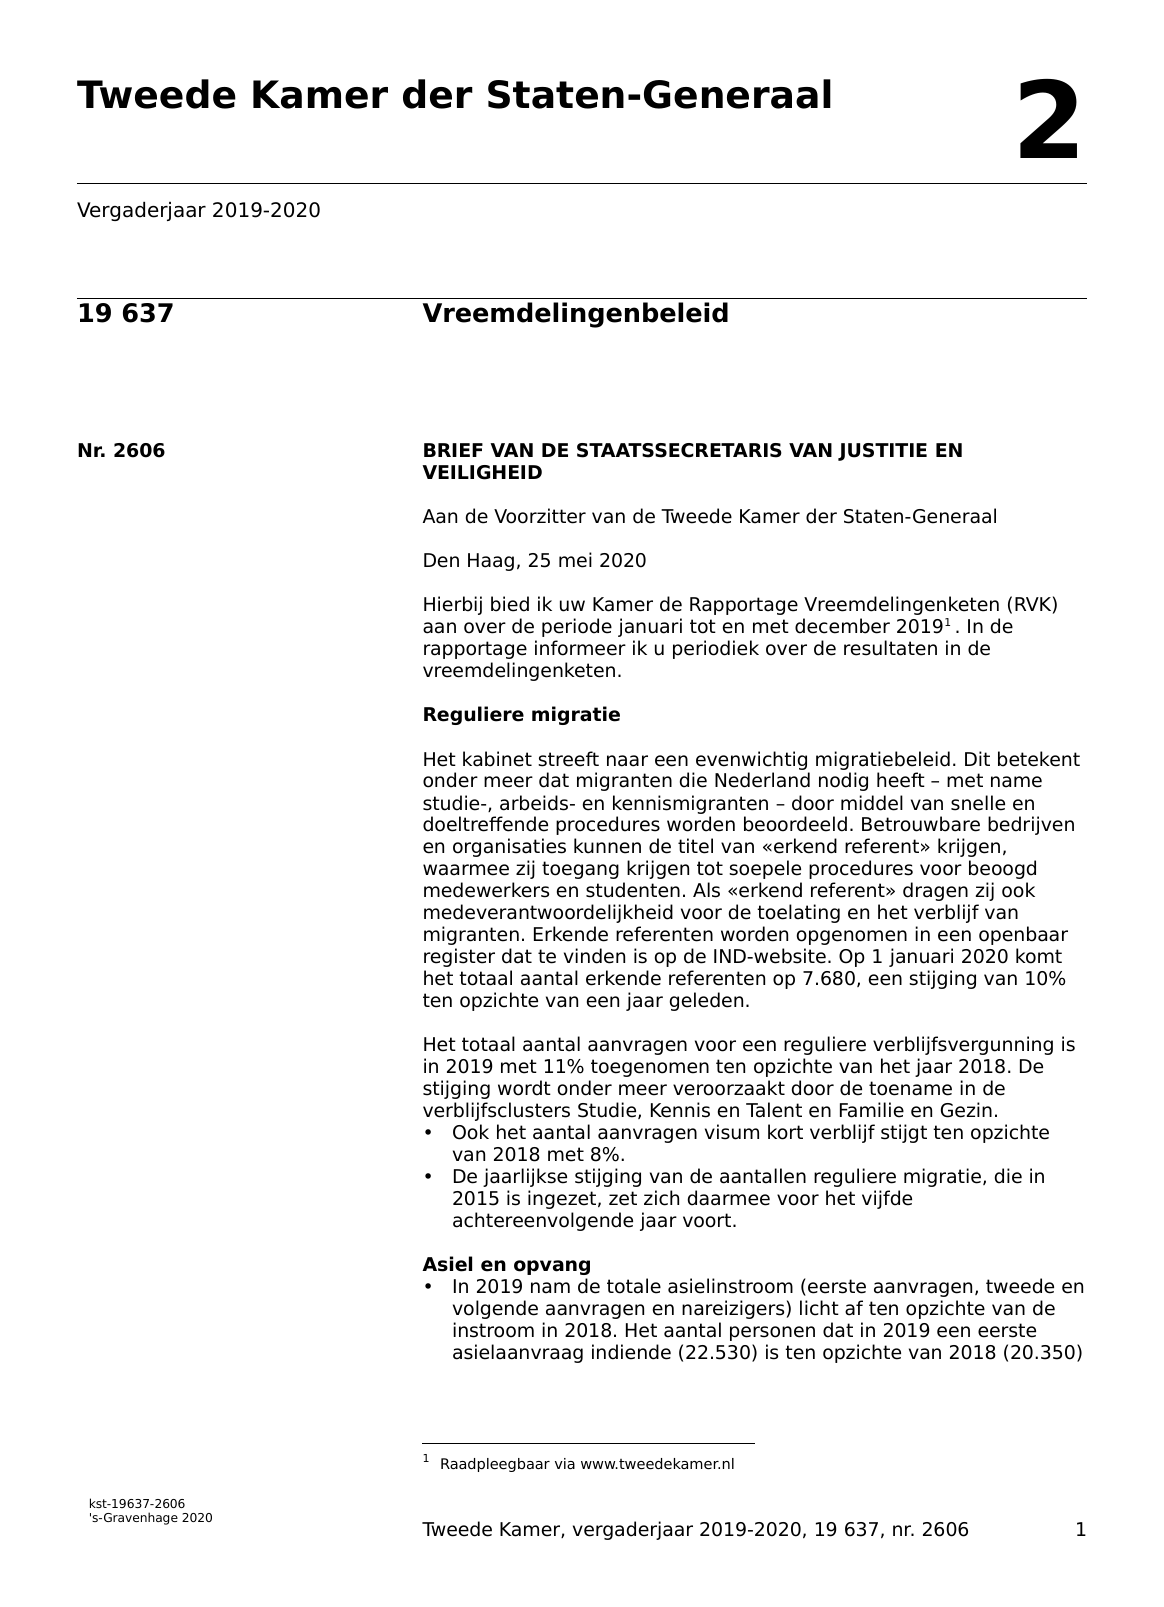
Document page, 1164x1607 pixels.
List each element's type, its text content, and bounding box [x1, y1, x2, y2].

subtitle Reguliere migratie [422, 704, 1087, 726]
text Hierbij bied ik uw Kamer de Rapportage Vreemdelingenketen (RVK) aan over de periode januari tot en met december 2019. In de rapportage informeer ik u periodiek over de resultaten in de vreemdelingenketen. [422, 594, 1087, 682]
table_header Tweede Kamer der Staten-Generaal [77, 59, 886, 183]
text • In 2019 nam de totale asielinstroom (eerste aanvragen, tweede en volgende aanvragen en nareizigers) licht af ten opzichte van de instroom in 2018. Het aantal personen dat in 2019 een eerste asielaanvraag indiende (22.530) is ten opzichte van 2018 (20.350) [422, 1276, 1087, 1364]
subtitle Nr. 2606 BRIEF VAN DE STAATSSECRETARIS VAN JUSTITIE EN VEILIGHEID [77, 440, 1087, 484]
text kst-19637-2606 [88, 1497, 323, 1511]
subtitle 19 637 Vreemdelingenbeleid [77, 299, 1087, 329]
text 's-Gravenhage 2020 [88, 1511, 323, 1525]
subtitle Asiel en opvang [422, 1254, 1087, 1276]
text Aan de Voorzitter van de Tweede Kamer der Staten-Generaal [422, 506, 1087, 528]
text Het totaal aantal aanvragen voor een reguliere verblijfsvergunning is in 2019 met 11% toegenomen ten opzichte van het jaar 2018. De stijging wordt onder meer veroorzaakt door de toename in de verblijfsclusters Studie, Kennis en Talent en Familie en Gezin. [422, 1034, 1087, 1122]
text • Ook het aantal aanvragen visum kort verblijf stijgt ten opzichte van 2018 met 8%. [422, 1122, 1087, 1166]
table_header 2 [886, 59, 1087, 183]
table_cell Vergaderjaar 2019-2020 [77, 184, 1087, 298]
text Het kabinet streeft naar een evenwichtig migratiebeleid. Dit betekent onder meer dat migranten die Nederland nodig heeft – met name studie-, arbeids- en kennismigranten – door middel van snelle en doeltreffende procedures worden beoordeeld. Betrouwbare bedrijven en organisaties kunnen de titel van «erkend referent» krijgen, waarmee zij toegang krijgen tot soepele procedures voor beoogd medewerkers en studenten. Als «erkend referent» dragen zij ook medeverantwoordelijkheid voor de toelating en het verblijf van migranten. Erkende referenten worden opgenomen in een openbaar register dat te vinden is op de IND-website. Op 1 januari 2020 komt het totaal aantal erkende referenten op 7.680, een stijging van 10% ten opzichte van een jaar geleden. [422, 748, 1087, 1012]
text Den Haag, 25 mei 2020 [422, 550, 1087, 572]
text Raadpleegbaar via www.tweedekamer.nl [422, 1452, 1087, 1474]
text • De jaarlijkse stijging van de aantallen reguliere migratie, die in 2015 is ingezet, zet zich daarmee voor het vijfde achtereenvolgende jaar voort. [422, 1166, 1087, 1232]
